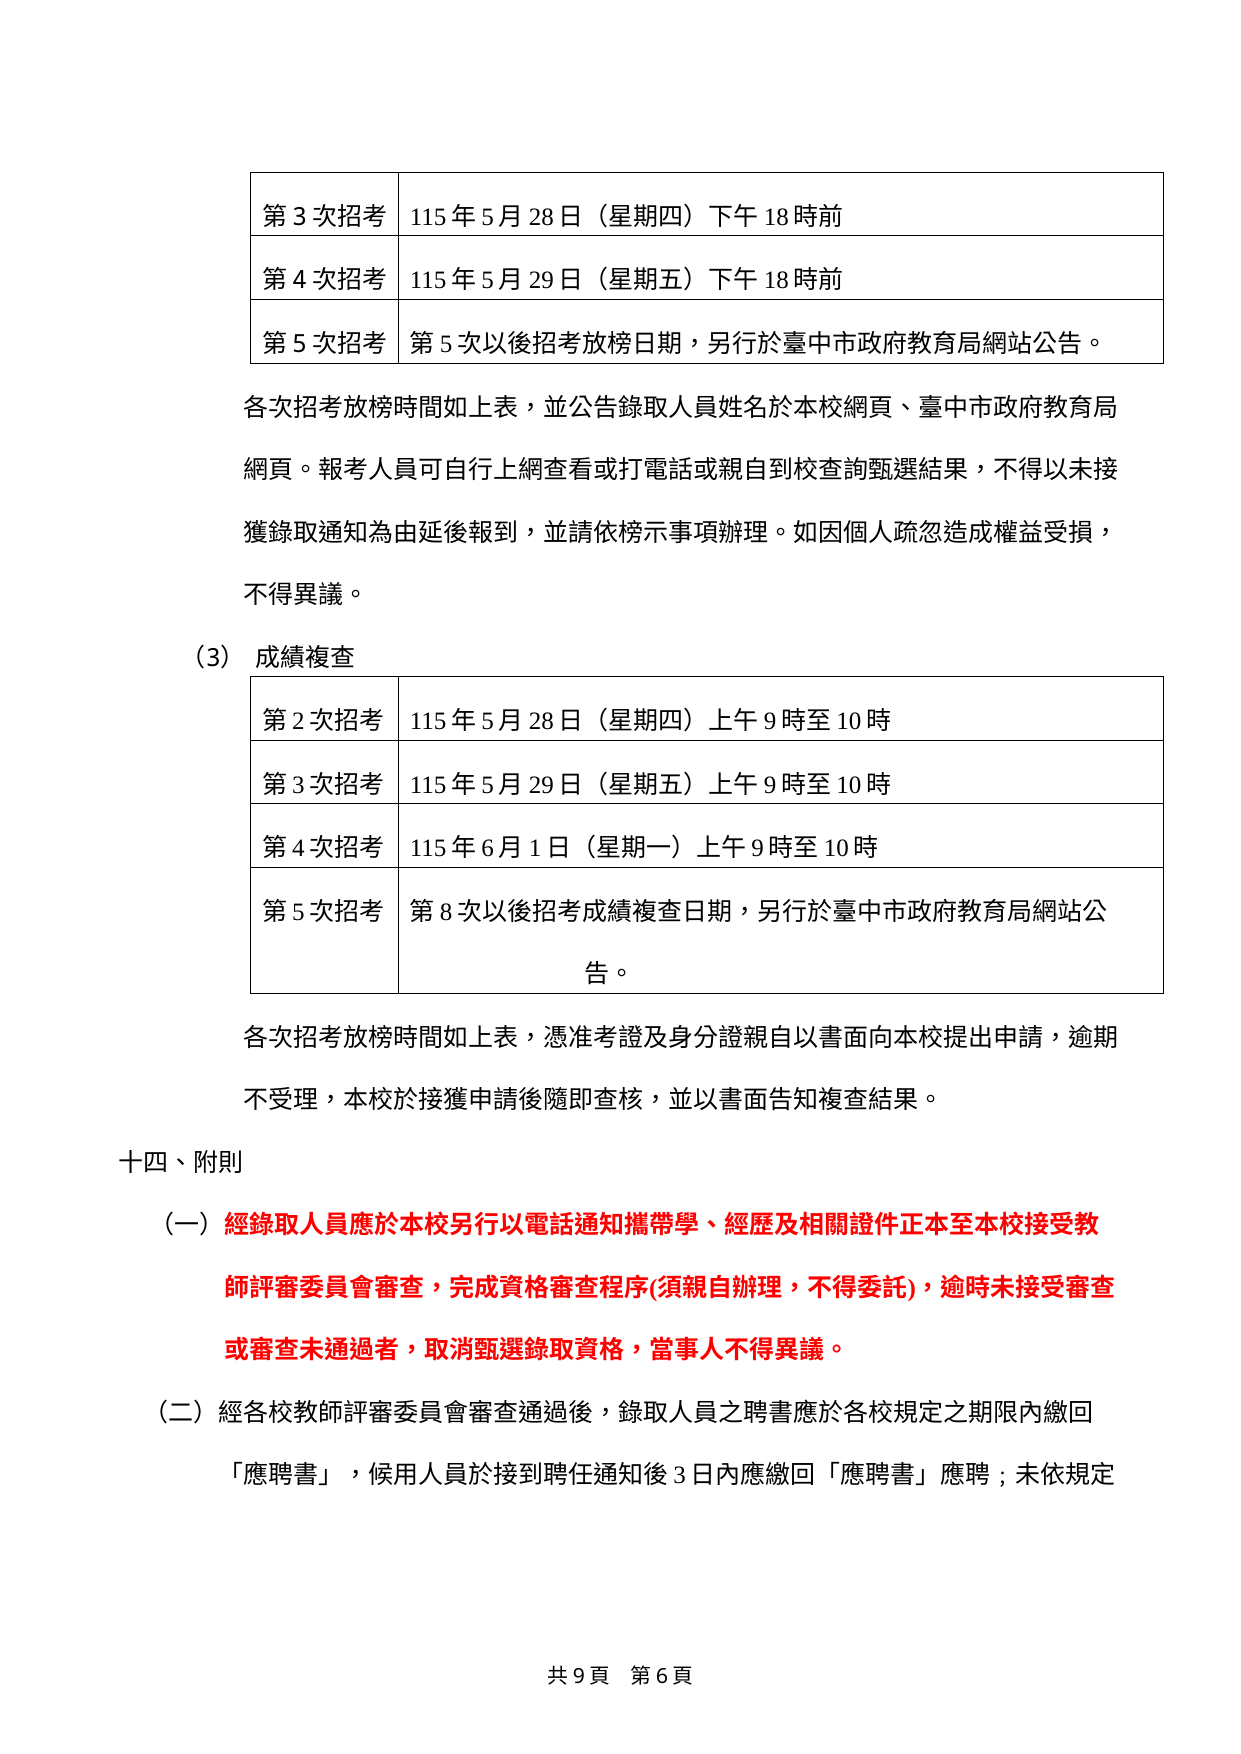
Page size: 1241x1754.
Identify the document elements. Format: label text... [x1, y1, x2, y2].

text 各次招考放榜時間如上表，並公告錄取人員姓名於本校網頁、臺中市政府教育局網頁。報考人員可自行上網查看或打電話或親自到校查詢甄選結果，不得以未接獲錄取通知為由延後報到，並請依榜示事項辦理。如因個人疏忽造成權益受損，不得異議。 [243, 363, 1122, 613]
table_cell 第4次招考 [251, 236, 398, 299]
table_cell 第5次招考 [251, 868, 398, 993]
text 各次招考放榜時間如上表，憑准考證及身分證親自以書面向本校提出申請，逾期不受理，本校於接獲申請後隨即查核，並以書面告知複查結果。 [243, 994, 1122, 1119]
text （二）經各校教師評審委員會審查通過後，錄取人員之聘書應於各校規定之期限內繳回「應聘書」，候用人員於接到聘任通知後3日內應繳回「應聘書」應聘﹔未依規定 [143, 1369, 1122, 1494]
table_cell 第4次招考 [251, 804, 398, 867]
table_cell 115年5月29日（星期五）下午18時前 [399, 236, 1163, 299]
table_header 第2次招考 [251, 677, 398, 739]
text （一）經錄取人員應於本校另行以電話通知攜帶學、經歷及相關證件正本至本校接受教師評審委員會審查，完成資格審查程序(須親自辦理，不得委託)，逾時未接受審查或審查未通過者，取消甄選錄取資格，當事人不得異議。 [149, 1181, 1122, 1369]
table_cell 115年5月28日（星期四）下午18時前 [399, 173, 1163, 235]
table_cell 115年6月1日（星期一）上午9時至10時 [399, 804, 1163, 867]
list 成績複查 [181, 613, 1122, 676]
table_cell 第3次招考 [251, 741, 398, 803]
table_cell 第3次招考 [251, 173, 398, 235]
table_cell 第8次以後招考成績複查日期，另行於臺中市政府教育局網站公告。 [399, 868, 1163, 993]
table_cell 115年5月29日（星期五）上午9時至10時 [399, 741, 1163, 803]
table_cell 第5次以後招考放榜日期，另行於臺中市政府教育局網站公告。 [399, 300, 1163, 362]
table_header 115年5月28日（星期四）上午9時至10時 [399, 677, 1163, 739]
text 十四、附則 [118, 1119, 1122, 1181]
table_cell 第5次招考 [251, 300, 398, 362]
